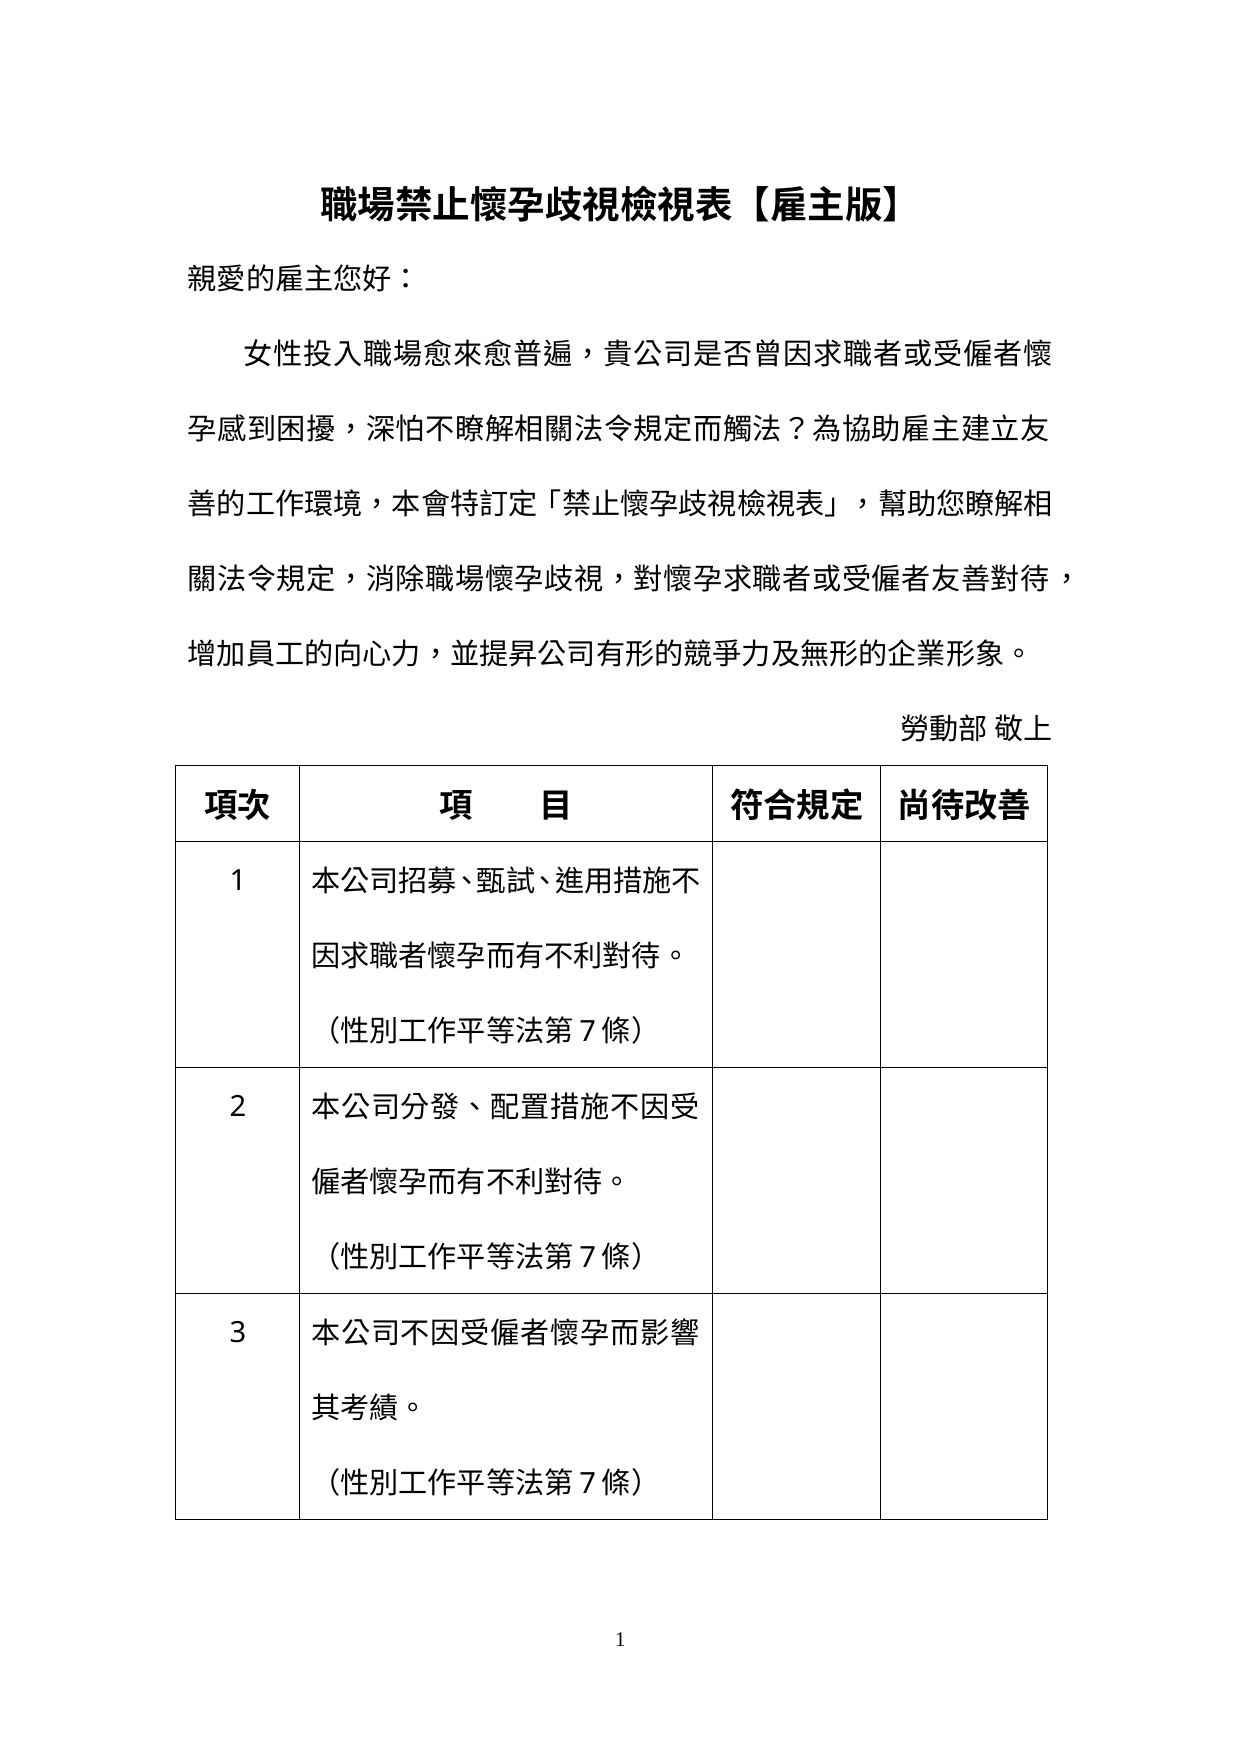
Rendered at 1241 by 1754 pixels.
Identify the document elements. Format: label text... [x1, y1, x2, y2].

table_header 尚待改善 [881, 766, 1047, 841]
table_cell [713, 842, 880, 1067]
table_cell [713, 1294, 880, 1519]
table_header 項 目 [300, 766, 712, 841]
table_cell 本公司招募、甄試、進用措施不因求職者懷孕而有不利對待。 （性別工作平等法第7條） [300, 842, 712, 1067]
table_header 項次 [176, 766, 299, 841]
table_cell 3 [176, 1294, 299, 1519]
table_cell 本公司分發、配置措施不因受僱者懷孕而有不利對待。 （性別工作平等法第7條） [300, 1068, 712, 1293]
text 親愛的雇主您好： [187, 239, 1053, 314]
table_header 符合規定 [713, 766, 880, 841]
table_cell [713, 1068, 880, 1293]
table_cell [881, 1068, 1047, 1293]
table_cell 1 [176, 842, 299, 1067]
text 女性投入職場愈來愈普遍，貴公司是否曾因求職者或受僱者懷孕感到困擾，深怕不瞭解相關法令規定而觸法？為協助雇主建立友善的工作環境，本會特訂定「禁止懷孕歧視檢視表」，幫助您瞭解相關法令規定，消除職場懷孕歧視，對懷孕求職者或受僱者友善對待，增加員工的向心力，並提昇公司有形的競爭力及無形的企業形象。 [187, 314, 1053, 689]
table_cell 2 [176, 1068, 299, 1293]
table_cell 本公司不因受僱者懷孕而影響其考績。 （性別工作平等法第7條） [300, 1294, 712, 1519]
table_cell [881, 1294, 1047, 1519]
table_cell [881, 842, 1047, 1067]
text 職場禁止懷孕歧視檢視表【雇主版】 [187, 164, 1053, 239]
text 勞動部 敬上 [187, 689, 1053, 764]
